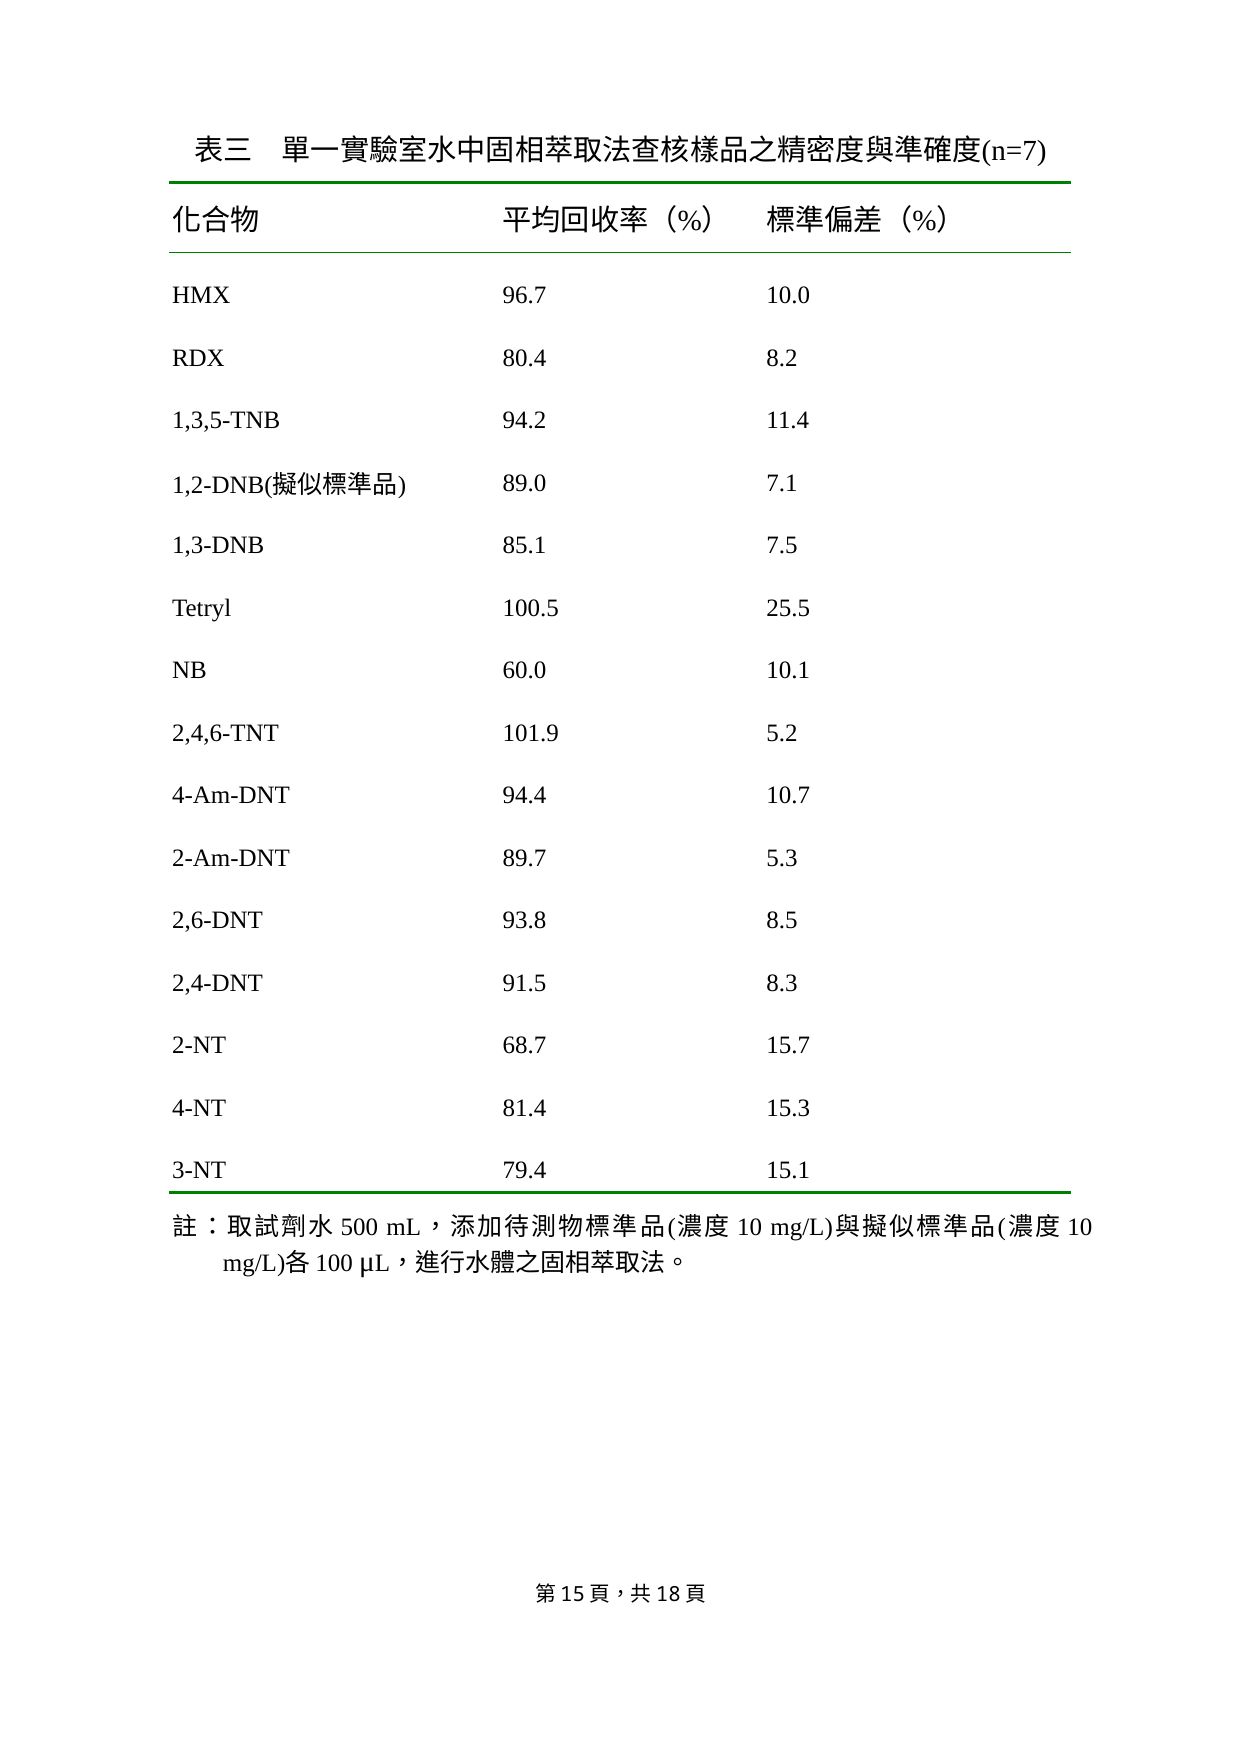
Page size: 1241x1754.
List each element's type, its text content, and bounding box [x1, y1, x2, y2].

table_cell 91.5 [499, 941, 763, 1003]
table_cell 10.7 [763, 753, 1071, 816]
table_header 標準偏差（%） [763, 184, 1071, 252]
table_cell 8.3 [763, 941, 1071, 1003]
table_cell 10.0 [763, 253, 1071, 316]
table_cell RDX [169, 316, 499, 378]
table_cell 3-NT [169, 1128, 499, 1191]
table_cell 89.0 [499, 441, 763, 503]
table_cell 79.4 [499, 1128, 763, 1191]
table_cell 93.8 [499, 878, 763, 941]
text 註：取試劑水500 mL，添加待測物標準品(濃度10 mg/L)與擬似標準品(濃度10 mg/L)各100 μL，進行水體之固相萃取法。 [173, 1206, 1092, 1279]
table_cell 7.1 [763, 441, 1071, 503]
table_cell Tetryl [169, 566, 499, 628]
table_cell 1,2-DNB(擬似標準品) [169, 441, 499, 503]
table_cell 96.7 [499, 253, 763, 316]
table_cell 81.4 [499, 1066, 763, 1128]
table_cell 68.7 [499, 1003, 763, 1066]
table_cell 4-Am-DNT [169, 753, 499, 816]
table_cell 4-NT [169, 1066, 499, 1128]
table_cell 2,4,6-TNT [169, 691, 499, 753]
table_cell 15.7 [763, 1003, 1071, 1066]
table_cell 1,3,5-TNB [169, 378, 499, 441]
table_cell 2-NT [169, 1003, 499, 1066]
table_cell 100.5 [499, 566, 763, 628]
table_cell HMX [169, 253, 499, 316]
table_cell 11.4 [763, 378, 1071, 441]
text 表三 單一實驗室水中固相萃取法查核樣品之精密度與準確度(n=7) [148, 126, 1092, 169]
table_cell 2-Am-DNT [169, 816, 499, 878]
table_cell 2,4-DNT [169, 941, 499, 1003]
table_cell 101.9 [499, 691, 763, 753]
table_cell 15.3 [763, 1066, 1071, 1128]
table_cell 7.5 [763, 503, 1071, 566]
table_cell NB [169, 628, 499, 691]
table_cell 94.4 [499, 753, 763, 816]
table_cell 2,6-DNT [169, 878, 499, 941]
table_cell 10.1 [763, 628, 1071, 691]
table_cell 5.2 [763, 691, 1071, 753]
table_cell 1,3-DNB [169, 503, 499, 566]
table_cell 15.1 [763, 1128, 1071, 1191]
table_cell 8.2 [763, 316, 1071, 378]
table_cell 25.5 [763, 566, 1071, 628]
table_cell 8.5 [763, 878, 1071, 941]
table_cell 5.3 [763, 816, 1071, 878]
table_header 平均回收率（%） [499, 184, 763, 252]
table_cell 80.4 [499, 316, 763, 378]
table_cell 85.1 [499, 503, 763, 566]
table_header 化合物 [169, 184, 499, 252]
table_cell 94.2 [499, 378, 763, 441]
table_cell 89.7 [499, 816, 763, 878]
table_cell 60.0 [499, 628, 763, 691]
